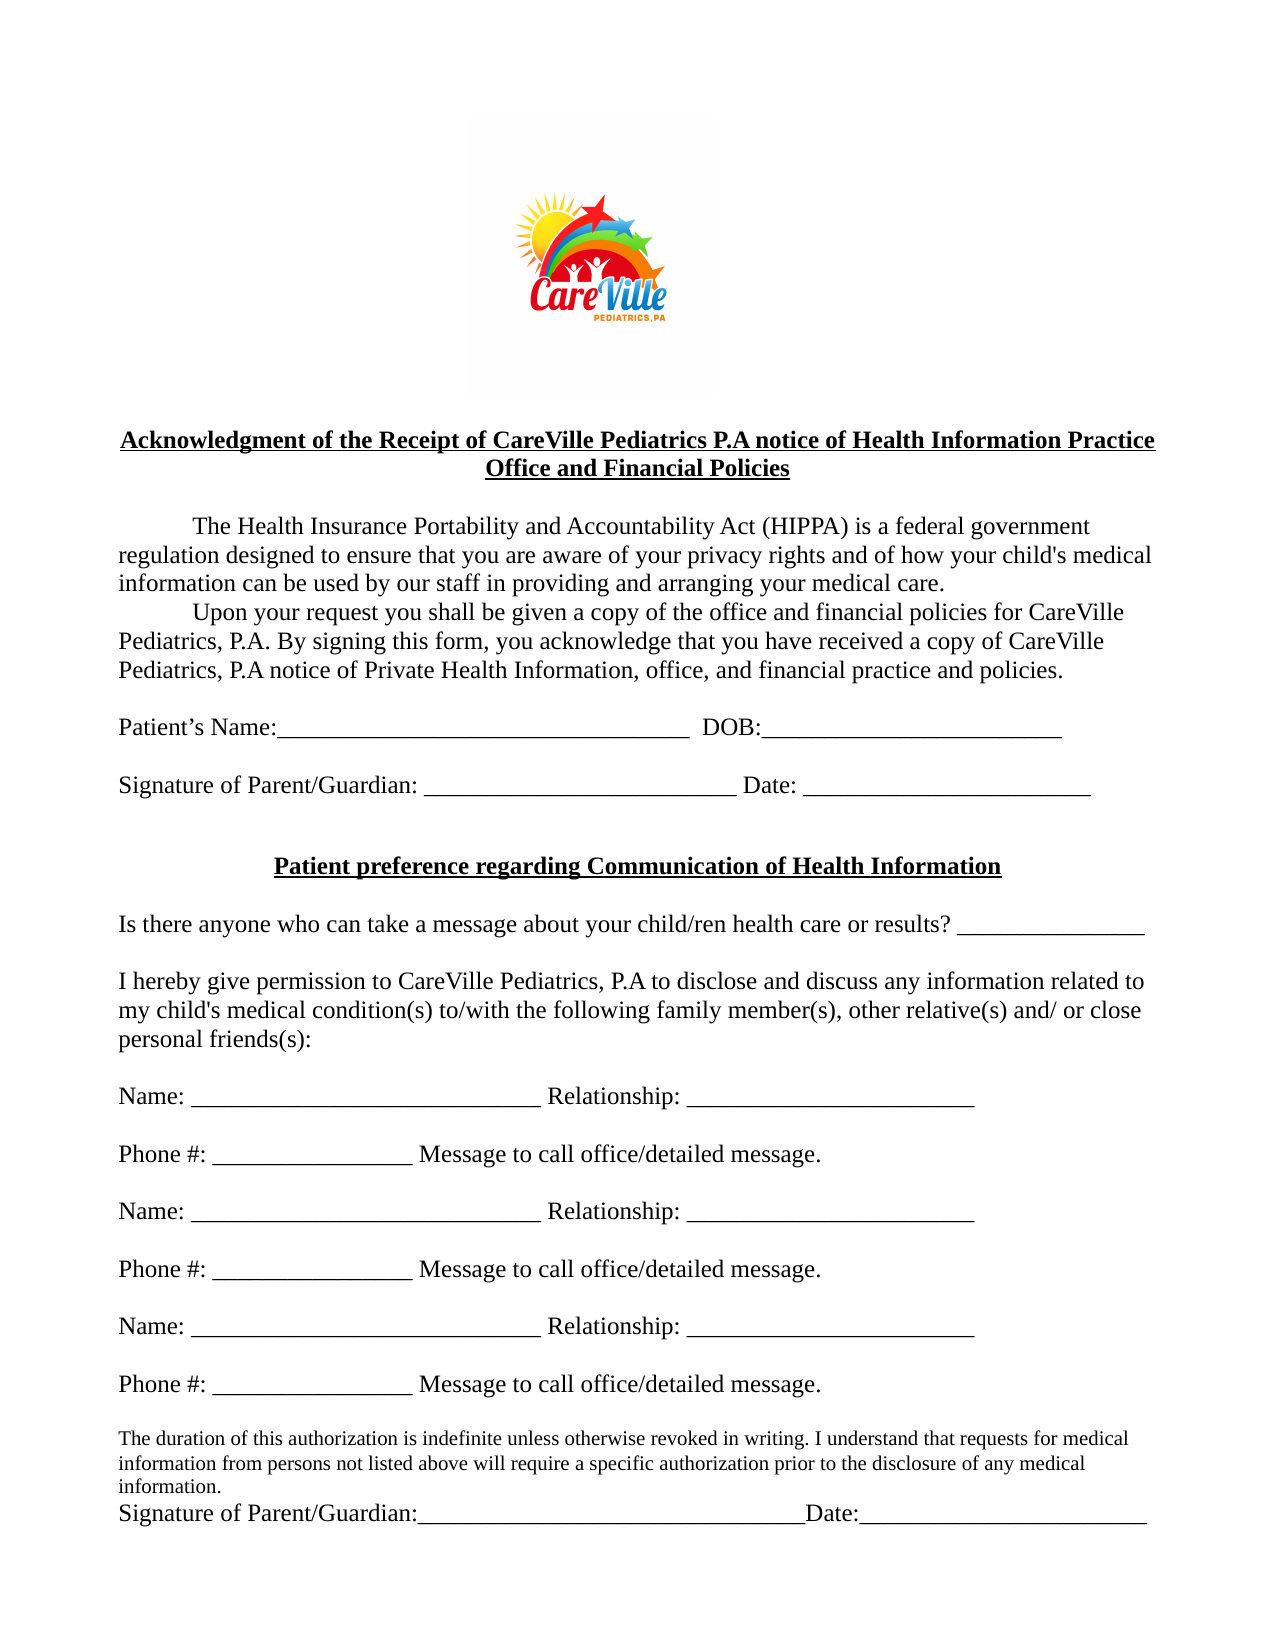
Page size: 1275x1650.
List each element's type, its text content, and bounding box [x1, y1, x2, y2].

text Phone #: ________________ Message to call office/detailed message. [118, 1264, 1157, 1283]
text Name: ____________________________ Relationship: _______________________ [118, 1311, 1157, 1340]
text The duration of this authorization is indefinite unless otherwise revoked in writing. I understand that requests for medical information from persons not listed above will require a specific authorization prior to the disclosure of any medical information. [118, 1426, 1157, 1498]
text Phone #: ________________ Message to call office/detailed message. [118, 1369, 1157, 1398]
text Signature of Parent/Guardian:_______________________________Date:_______________________ [118, 1498, 1157, 1527]
